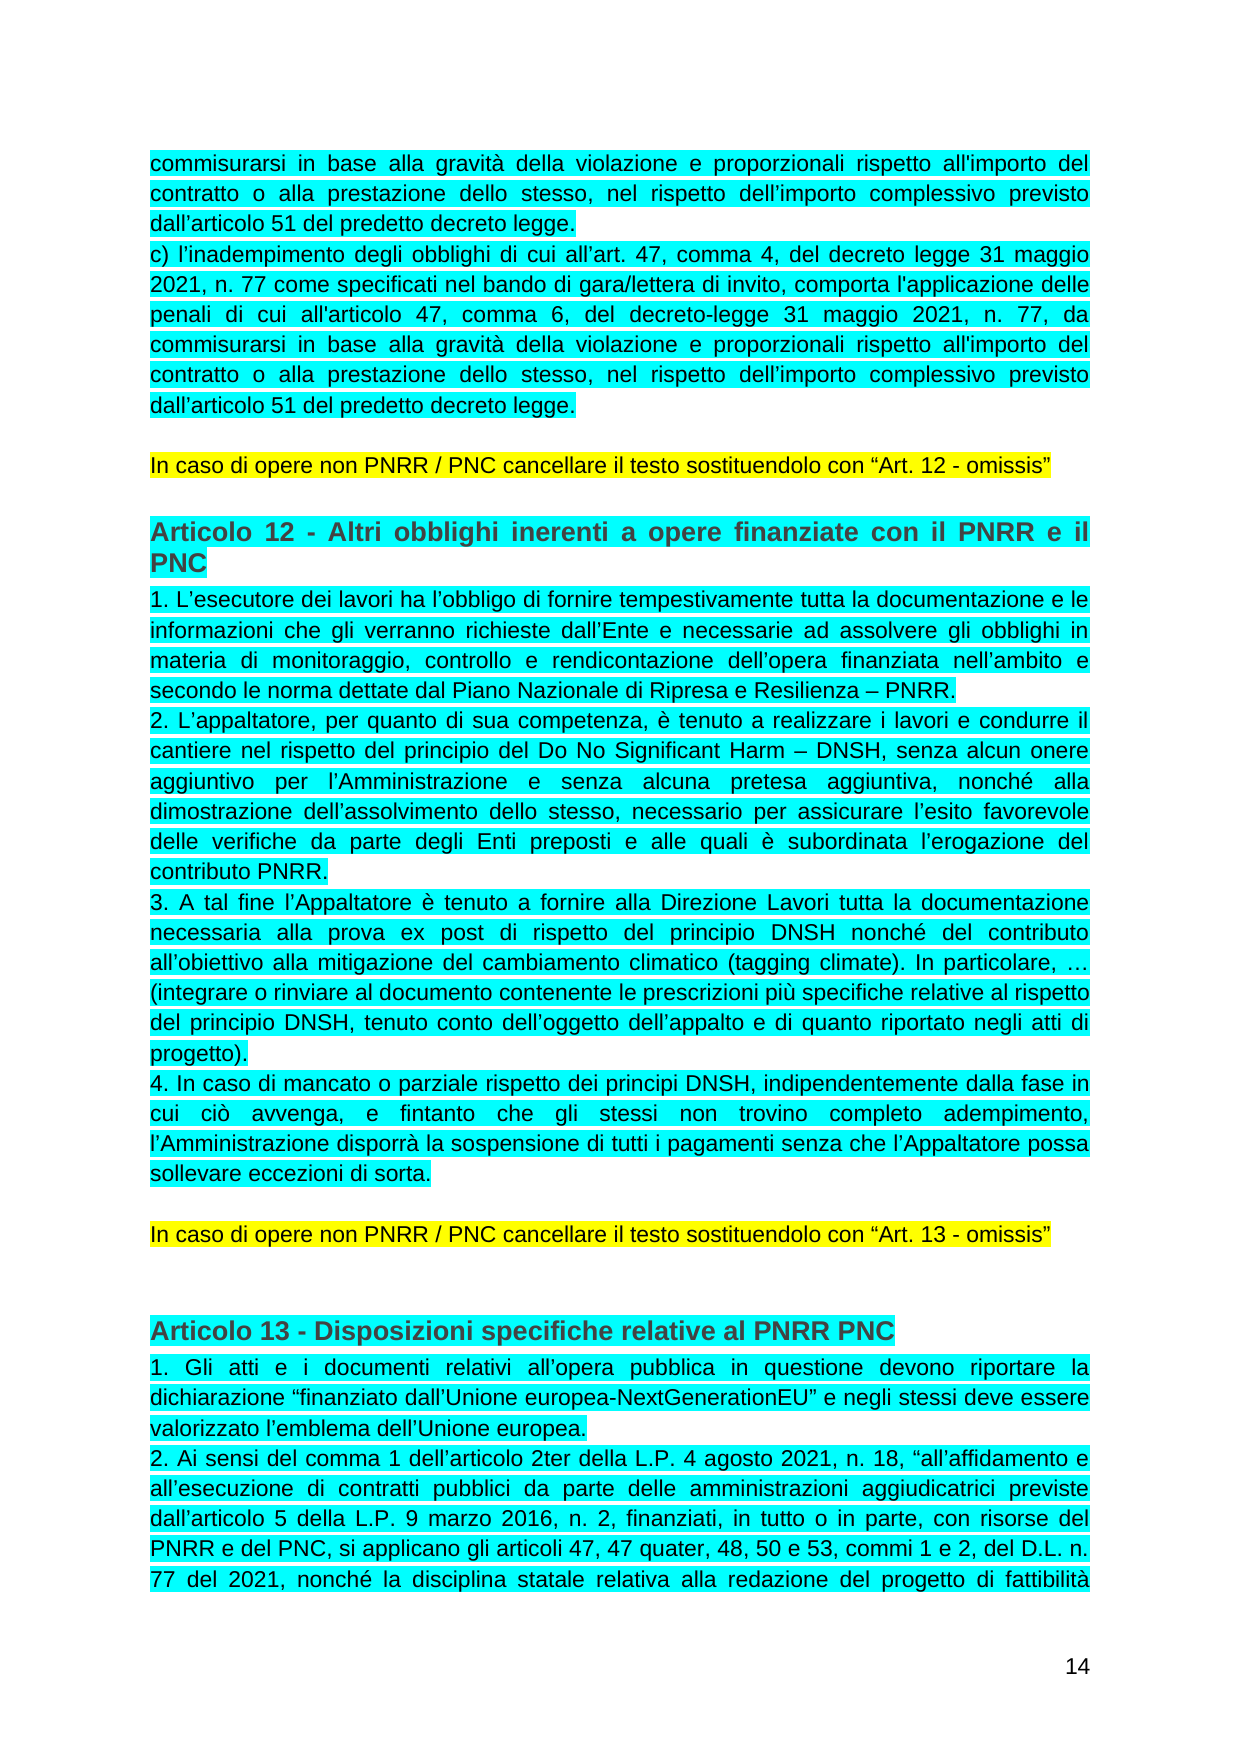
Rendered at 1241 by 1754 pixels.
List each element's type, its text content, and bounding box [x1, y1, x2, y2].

subtitle Articolo 13 - Disposizioni specifiche relative al PNRR PNC [150, 1314, 1090, 1346]
text commisurarsi in base alla gravità della violazione e proporzionali rispetto all'importo del contratto o alla prestazione dello stesso, nel rispetto dell’importo complessivo previsto dall’articolo 51 del predetto decreto legge. [150, 150, 1090, 237]
text c) l’inadempimento degli obblighi di cui all’art. 47, comma 4, del decreto legge 31 maggio 2021, n. 77 come specificati nel bando di gara/lettera di invito, comporta l'applicazione delle penali di cui all'articolo 47, comma 6, del decreto-legge 31 maggio 2021, n. 77, da commisurarsi in base alla gravità della violazione e proporzionali rispetto all'importo del contratto o alla prestazione dello stesso, nel rispetto dell’importo complessivo previsto dall’articolo 51 del predetto decreto legge. [150, 241, 1090, 418]
text In caso di opere non PNRR / PNC cancellare il testo sostituendolo con “Art. 13 - omissis” [150, 1221, 1090, 1247]
text 2. L’appaltatore, per quanto di sua competenza, è tenuto a realizzare i lavori e condurre il cantiere nel rispetto del principio del Do No Significant Harm – DNSH, senza alcun onere aggiuntivo per l’Amministrazione e senza alcuna pretesa aggiuntiva, nonché alla dimostrazione dell’assolvimento dello stesso, necessario per assicurare l’esito favorevole delle verifiche da parte degli Enti preposti e alle quali è subordinata l’erogazione del contributo PNRR. [150, 707, 1090, 885]
text In caso di opere non PNRR / PNC cancellare il testo sostituendolo con “Art. 12 - omissis” [150, 452, 1090, 478]
text 3. A tal fine l’Appaltatore è tenuto a fornire alla Direzione Lavori tutta la documentazione necessaria alla prova ex post di rispetto del principio DNSH nonché del contributo all’obiettivo alla mitigazione del cambiamento climatico (tagging climate). In particolare, … (integrare o rinviare al documento contenente le prescrizioni più specifiche relative al rispetto del principio DNSH, tenuto conto dell’oggetto dell’appalto e di quanto riportato negli atti di progetto). [150, 888, 1090, 1066]
text 1. L’esecutore dei lavori ha l’obbligo di fornire tempestivamente tutta la documentazione e le informazioni che gli verranno richieste dall’Ente e necessarie ad assolvere gli obblighi in materia di monitoraggio, controllo e rendicontazione dell’opera finanziata nell’ambito e secondo le norma dettate dal Piano Nazionale di Ripresa e Resilienza – PNRR. [150, 586, 1090, 703]
subtitle Articolo 12 - Altri obblighi inerenti a opere finanziate con il PNRR e il PNC [150, 516, 1090, 578]
text 2. Ai sensi del comma 1 dell’articolo 2ter della L.P. 4 agosto 2021, n. 18, “all’affidamento e all’esecuzione di contratti pubblici da parte delle amministrazioni aggiudicatrici previste dall’articolo 5 della L.P. 9 marzo 2016, n. 2, finanziati, in tutto o in parte, con risorse del PNRR e del PNC, si applicano gli articoli 47, 47 quater, 48, 50 e 53, commi 1 e 2, del D.L. n. 77 del 2021, nonché la disciplina statale relativa alla redazione del progetto di fattibilità [150, 1445, 1090, 1592]
text 1. Gli atti e i documenti relativi all’opera pubblica in questione devono riportare la dichiarazione “finanziato dall’Unione europea-NextGenerationEU” e negli stessi deve essere valorizzato l’emblema dell’Unione europea. [150, 1354, 1090, 1441]
text 4. In caso di mancato o parziale rispetto dei principi DNSH, indipendentemente dalla fase in cui ciò avvenga, e fintanto che gli stessi non trovino completo adempimento, l’Amministrazione disporrà la sospensione di tutti i pagamenti senza che l’Appaltatore possa sollevare eccezioni di sorta. [150, 1070, 1090, 1187]
